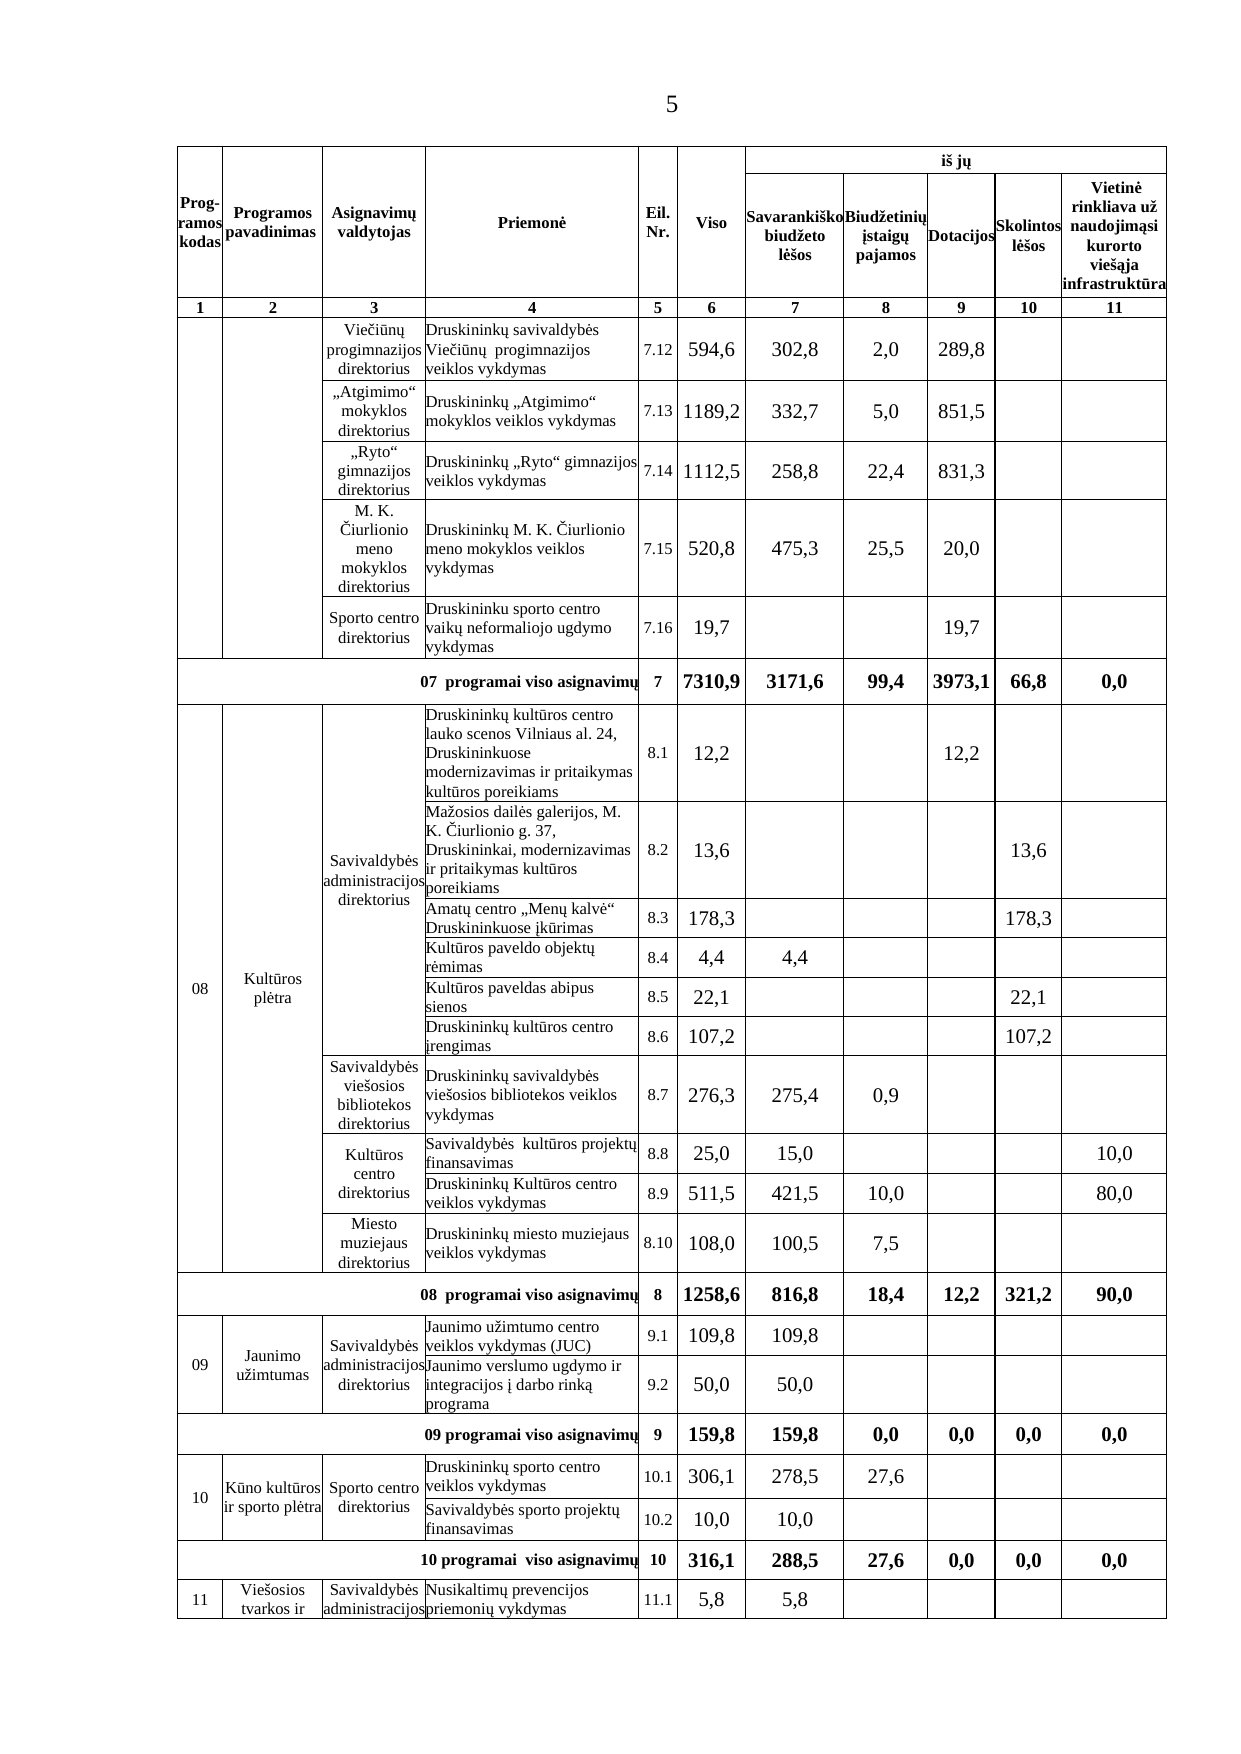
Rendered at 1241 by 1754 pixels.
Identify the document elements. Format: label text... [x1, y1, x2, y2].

table_cell Kultūros centro direktorius [323, 1134, 425, 1213]
table_cell 27,6 [844, 1455, 927, 1498]
table_cell 520,8 [678, 500, 745, 596]
table_cell 7.16 [639, 597, 677, 657]
table_cell 289,8 [928, 318, 994, 379]
table_cell [996, 1174, 1061, 1213]
table_cell 18,4 [844, 1273, 927, 1315]
table_cell 8.7 [639, 1056, 677, 1133]
table_cell 0,0 [844, 1414, 927, 1454]
table_cell 13,6 [996, 802, 1061, 897]
table_cell Dotacijos [928, 174, 994, 297]
table_cell Sporto centro direktorius [323, 597, 425, 657]
table_cell 8.1 [639, 705, 677, 801]
table_cell 302,8 [746, 318, 843, 379]
table_cell Savivaldybės sporto projektų finansavimas [426, 1499, 638, 1540]
table_header Priemonė [426, 147, 638, 297]
table_cell 1189,2 [678, 381, 745, 441]
table_cell [844, 1316, 927, 1355]
table_cell 475,3 [746, 500, 843, 596]
table_cell M. K. Čiurlionio meno mokyklos direktorius [323, 500, 425, 596]
table_cell 09 [178, 1316, 222, 1413]
table_cell 10,0 [844, 1174, 927, 1213]
table_cell 3171,6 [746, 659, 843, 704]
table_cell 22,4 [844, 442, 927, 499]
table_cell [996, 1056, 1061, 1133]
table_cell [1062, 500, 1166, 596]
table_cell 421,5 [746, 1174, 843, 1213]
table_cell [844, 899, 927, 937]
table_cell 20,0 [928, 500, 994, 596]
table_cell 10,0 [1062, 1134, 1166, 1172]
table_cell [928, 1134, 994, 1172]
table_cell [844, 1580, 927, 1618]
table_cell 27,6 [844, 1541, 927, 1579]
table_cell [928, 1455, 994, 1498]
table_cell 9 [639, 1414, 677, 1454]
table_header Programos pavadinimas [223, 147, 322, 297]
table_cell Druskininku sporto centro vaikų neformaliojo ugdymo vykdymas [426, 597, 638, 657]
table_cell 0,0 [928, 1414, 994, 1454]
table_cell 22,1 [996, 978, 1061, 1016]
table_cell 2 [223, 298, 322, 317]
table_cell 15,0 [746, 1134, 843, 1172]
table_cell [844, 1356, 927, 1413]
table_cell 9.1 [639, 1316, 677, 1355]
table_cell Jaunimo užimtumo centro veiklos vykdymas (JUC) [426, 1316, 638, 1355]
table_cell [178, 318, 222, 657]
table_cell 11.1 [639, 1580, 677, 1618]
table_cell 99,4 [844, 659, 927, 704]
table_cell 90,0 [1062, 1273, 1166, 1315]
table_cell Druskininkų Kultūros centro veiklos vykdymas [426, 1174, 638, 1213]
table_cell Nusikaltimų prevencijos priemonių vykdymas [426, 1580, 638, 1618]
table_cell 831,3 [928, 442, 994, 499]
table_cell [1062, 899, 1166, 937]
table_cell 0,0 [928, 1541, 994, 1579]
table_cell 4,4 [678, 938, 745, 977]
table_cell 107,2 [996, 1017, 1061, 1055]
table_cell 851,5 [928, 381, 994, 441]
table_cell 9 [928, 298, 994, 317]
table_cell [844, 705, 927, 801]
table_cell 19,7 [678, 597, 745, 657]
table_cell 10.2 [639, 1499, 677, 1540]
table_cell 8.10 [639, 1214, 677, 1272]
table_cell Savarankiško biudžeto lėšos [746, 174, 843, 297]
table_cell 4,4 [746, 938, 843, 977]
table_cell 5,0 [844, 381, 927, 441]
table_cell Savivaldybės administracijos [323, 1580, 425, 1618]
table_cell [746, 802, 843, 897]
table_cell [996, 1134, 1061, 1172]
table_header iš jų [746, 147, 1166, 173]
table_cell Sporto centro direktorius [323, 1455, 425, 1540]
table_cell 306,1 [678, 1455, 745, 1498]
table_cell [1062, 1580, 1166, 1618]
table_cell [844, 802, 927, 897]
table_cell Jaunimo verslumo ugdymo ir integracijos į darbo rinką programa [426, 1356, 638, 1413]
table_cell 109,8 [746, 1316, 843, 1355]
table_cell 258,8 [746, 442, 843, 499]
table_cell [928, 1316, 994, 1355]
table_cell [844, 938, 927, 977]
table_cell [844, 1017, 927, 1055]
table_cell 2,0 [844, 318, 927, 379]
table_cell 7310,9 [678, 659, 745, 704]
table_cell [844, 1134, 927, 1172]
table_cell 316,1 [678, 1541, 745, 1579]
table_cell 3 [323, 298, 425, 317]
table_cell [928, 1056, 994, 1133]
table_cell [746, 978, 843, 1016]
table_cell Biudžetinių įstaigų pajamos [844, 174, 927, 297]
table_cell 10.1 [639, 1455, 677, 1498]
table_cell [996, 1356, 1061, 1413]
table_cell [1062, 318, 1166, 379]
table_cell 0,0 [1062, 659, 1166, 704]
table_cell 22,1 [678, 978, 745, 1016]
table_cell 5,8 [746, 1580, 843, 1618]
table_cell 5 [639, 298, 677, 317]
table_cell [996, 1316, 1061, 1355]
table_cell 80,0 [1062, 1174, 1166, 1213]
table_cell Druskininkų savivaldybės Viečiūnų progimnazijos veiklos vykdymas [426, 318, 638, 379]
table_cell 10,0 [678, 1499, 745, 1540]
table_cell [996, 442, 1061, 499]
table_cell 4 [426, 298, 638, 317]
table_cell [1062, 1017, 1166, 1055]
table_cell [844, 597, 927, 657]
table_cell Miesto muziejaus direktorius [323, 1214, 425, 1272]
table_cell 25,0 [678, 1134, 745, 1172]
table_cell 278,5 [746, 1455, 843, 1498]
table_cell 10 programai viso asignavimų [178, 1541, 638, 1579]
table_cell [1062, 978, 1166, 1016]
table_cell 100,5 [746, 1214, 843, 1272]
table_cell 7 [746, 298, 843, 317]
table_cell 178,3 [996, 899, 1061, 937]
table_cell 08 [178, 705, 222, 1272]
table_cell 8.3 [639, 899, 677, 937]
table_cell [996, 938, 1061, 977]
table_cell [844, 978, 927, 1016]
table_cell 8.4 [639, 938, 677, 977]
table_cell Savivaldybės administracijos direktorius [323, 1316, 425, 1413]
table_cell Savivaldybės administracijos direktorius [323, 705, 425, 1055]
table_cell 7,5 [844, 1214, 927, 1272]
table_cell Druskininkų „Ryto“ gimnazijos veiklos vykdymas [426, 442, 638, 499]
table_cell Amatų centro „Menų kalvė“ Druskininkuose įkūrimas [426, 899, 638, 937]
table_cell [746, 899, 843, 937]
table_header Viso [678, 147, 745, 297]
table_cell Druskininkų M. K. Čiurlionio meno mokyklos veiklos vykdymas [426, 500, 638, 596]
table_header Asignavimų valdytojas [323, 147, 425, 297]
table_cell [996, 1214, 1061, 1272]
table_cell 1 [178, 298, 222, 317]
table_cell 19,7 [928, 597, 994, 657]
table_cell 0,9 [844, 1056, 927, 1133]
table_cell Kūno kultūros ir sporto plėtra [223, 1455, 322, 1540]
table_cell 12,2 [928, 705, 994, 801]
table_cell [996, 1499, 1061, 1540]
table_cell [844, 1499, 927, 1540]
table_cell [1062, 1356, 1166, 1413]
table_cell Savivaldybės kultūros projektų finansavimas [426, 1134, 638, 1172]
table_cell [996, 381, 1061, 441]
table_cell [928, 1580, 994, 1618]
table_cell [928, 1214, 994, 1272]
table_cell Kultūros plėtra [223, 705, 322, 1272]
table_cell 7 [639, 659, 677, 704]
table_cell 6 [678, 298, 745, 317]
table_cell [223, 318, 322, 657]
table_cell 13,6 [678, 802, 745, 897]
table_cell Druskininkų kultūros centro lauko scenos Vilniaus al. 24, Druskininkuose modernizavimas ir pritaikymas kultūros poreikiams [426, 705, 638, 801]
table_cell 3973,1 [928, 659, 994, 704]
table_cell 10 [996, 298, 1061, 317]
table_cell 0,0 [1062, 1414, 1166, 1454]
table_cell 8 [844, 298, 927, 317]
table_cell 511,5 [678, 1174, 745, 1213]
table_cell [928, 1174, 994, 1213]
table_cell 8.5 [639, 978, 677, 1016]
table_cell Viečiūnų progimnazijos direktorius [323, 318, 425, 379]
table_cell 11 [1062, 298, 1166, 317]
table_cell 12,2 [928, 1273, 994, 1315]
table_cell 50,0 [678, 1356, 745, 1413]
table_cell 159,8 [746, 1414, 843, 1454]
table_cell 276,3 [678, 1056, 745, 1133]
table_cell 7.15 [639, 500, 677, 596]
table_cell [1062, 1056, 1166, 1133]
table_cell 107,2 [678, 1017, 745, 1055]
table_cell 66,8 [996, 659, 1061, 704]
table_cell 108,0 [678, 1214, 745, 1272]
table_cell 321,2 [996, 1273, 1061, 1315]
table_cell 288,5 [746, 1541, 843, 1579]
table_cell [1062, 705, 1166, 801]
table_cell Druskininkų sporto centro veiklos vykdymas [426, 1455, 638, 1498]
table_cell [1062, 1499, 1166, 1540]
table_cell [1062, 1214, 1166, 1272]
table_cell [746, 1017, 843, 1055]
table_cell [746, 597, 843, 657]
table_cell 0,0 [996, 1414, 1061, 1454]
table_header Eil. Nr. [639, 147, 677, 297]
table_cell Kultūros paveldo objektų rėmimas [426, 938, 638, 977]
table_cell 8.8 [639, 1134, 677, 1172]
table_cell 332,7 [746, 381, 843, 441]
table_cell 0,0 [1062, 1541, 1166, 1579]
table_cell Druskininkų „Atgimimo“ mokyklos veiklos vykdymas [426, 381, 638, 441]
table_cell 50,0 [746, 1356, 843, 1413]
table_cell 7.13 [639, 381, 677, 441]
table_cell „Atgimimo“ mokyklos direktorius [323, 381, 425, 441]
table_cell [996, 500, 1061, 596]
table_cell 12,2 [678, 705, 745, 801]
table_cell 7.12 [639, 318, 677, 379]
table_cell 10 [639, 1541, 677, 1579]
table_cell 109,8 [678, 1316, 745, 1355]
table_cell 10,0 [746, 1499, 843, 1540]
table_cell 1258,6 [678, 1273, 745, 1315]
table_cell 5,8 [678, 1580, 745, 1618]
table_cell [928, 978, 994, 1016]
table_cell [928, 1356, 994, 1413]
table_cell 07 programai viso asignavimų [178, 659, 638, 704]
table_cell 594,6 [678, 318, 745, 379]
table_cell [1062, 802, 1166, 897]
table_cell 1112,5 [678, 442, 745, 499]
table_cell [928, 1499, 994, 1540]
table_cell Jaunimo užimtumas [223, 1316, 322, 1413]
table_cell Druskininkų kultūros centro įrengimas [426, 1017, 638, 1055]
table_cell Mažosios dailės galerijos, M. K. Čiurlionio g. 37, Druskininkai, modernizavimas ir pritaikymas kultūros poreikiams [426, 802, 638, 897]
table_cell 8.2 [639, 802, 677, 897]
table_cell 0,0 [996, 1541, 1061, 1579]
table_cell [996, 1455, 1061, 1498]
table_cell 159,8 [678, 1414, 745, 1454]
table_cell [928, 938, 994, 977]
table_cell Druskininkų miesto muziejaus veiklos vykdymas [426, 1214, 638, 1272]
table_cell Savivaldybės viešosios bibliotekos direktorius [323, 1056, 425, 1133]
table_cell 178,3 [678, 899, 745, 937]
table_cell 9.2 [639, 1356, 677, 1413]
table_cell Druskininkų savivaldybės viešosios bibliotekos veiklos vykdymas [426, 1056, 638, 1133]
table_cell Skolintos lėšos [996, 174, 1061, 297]
table_cell [1062, 1316, 1166, 1355]
table_cell 8 [639, 1273, 677, 1315]
table_cell [1062, 442, 1166, 499]
table_cell [928, 899, 994, 937]
table_cell 11 [178, 1580, 222, 1618]
table_cell Kultūros paveldas abipus sienos [426, 978, 638, 1016]
table_cell [1062, 1455, 1166, 1498]
table_cell 8.6 [639, 1017, 677, 1055]
table_cell [928, 802, 994, 897]
table_cell Viešosios tvarkos ir [223, 1580, 322, 1618]
table_cell [1062, 938, 1166, 977]
table_cell [1062, 597, 1166, 657]
table_cell 10 [178, 1455, 222, 1540]
table_cell [928, 1017, 994, 1055]
table_cell [996, 318, 1061, 379]
table_cell 25,5 [844, 500, 927, 596]
table_cell Vietinė rinkliava už naudojimąsi kurorto viešąja infrastruktūra [1062, 174, 1166, 297]
table_cell [996, 1580, 1061, 1618]
table_cell 8.9 [639, 1174, 677, 1213]
table_cell 09 programai viso asignavimų [178, 1414, 638, 1454]
table_cell [996, 597, 1061, 657]
table_cell 275,4 [746, 1056, 843, 1133]
table_cell 7.14 [639, 442, 677, 499]
table_cell 816,8 [746, 1273, 843, 1315]
table_cell 08 programai viso asignavimų [178, 1273, 638, 1315]
table_cell [746, 705, 843, 801]
table_header Prog-ramos kodas [178, 147, 222, 297]
table_cell [996, 705, 1061, 801]
table_cell [1062, 381, 1166, 441]
table_cell „Ryto“ gimnazijos direktorius [323, 442, 425, 499]
